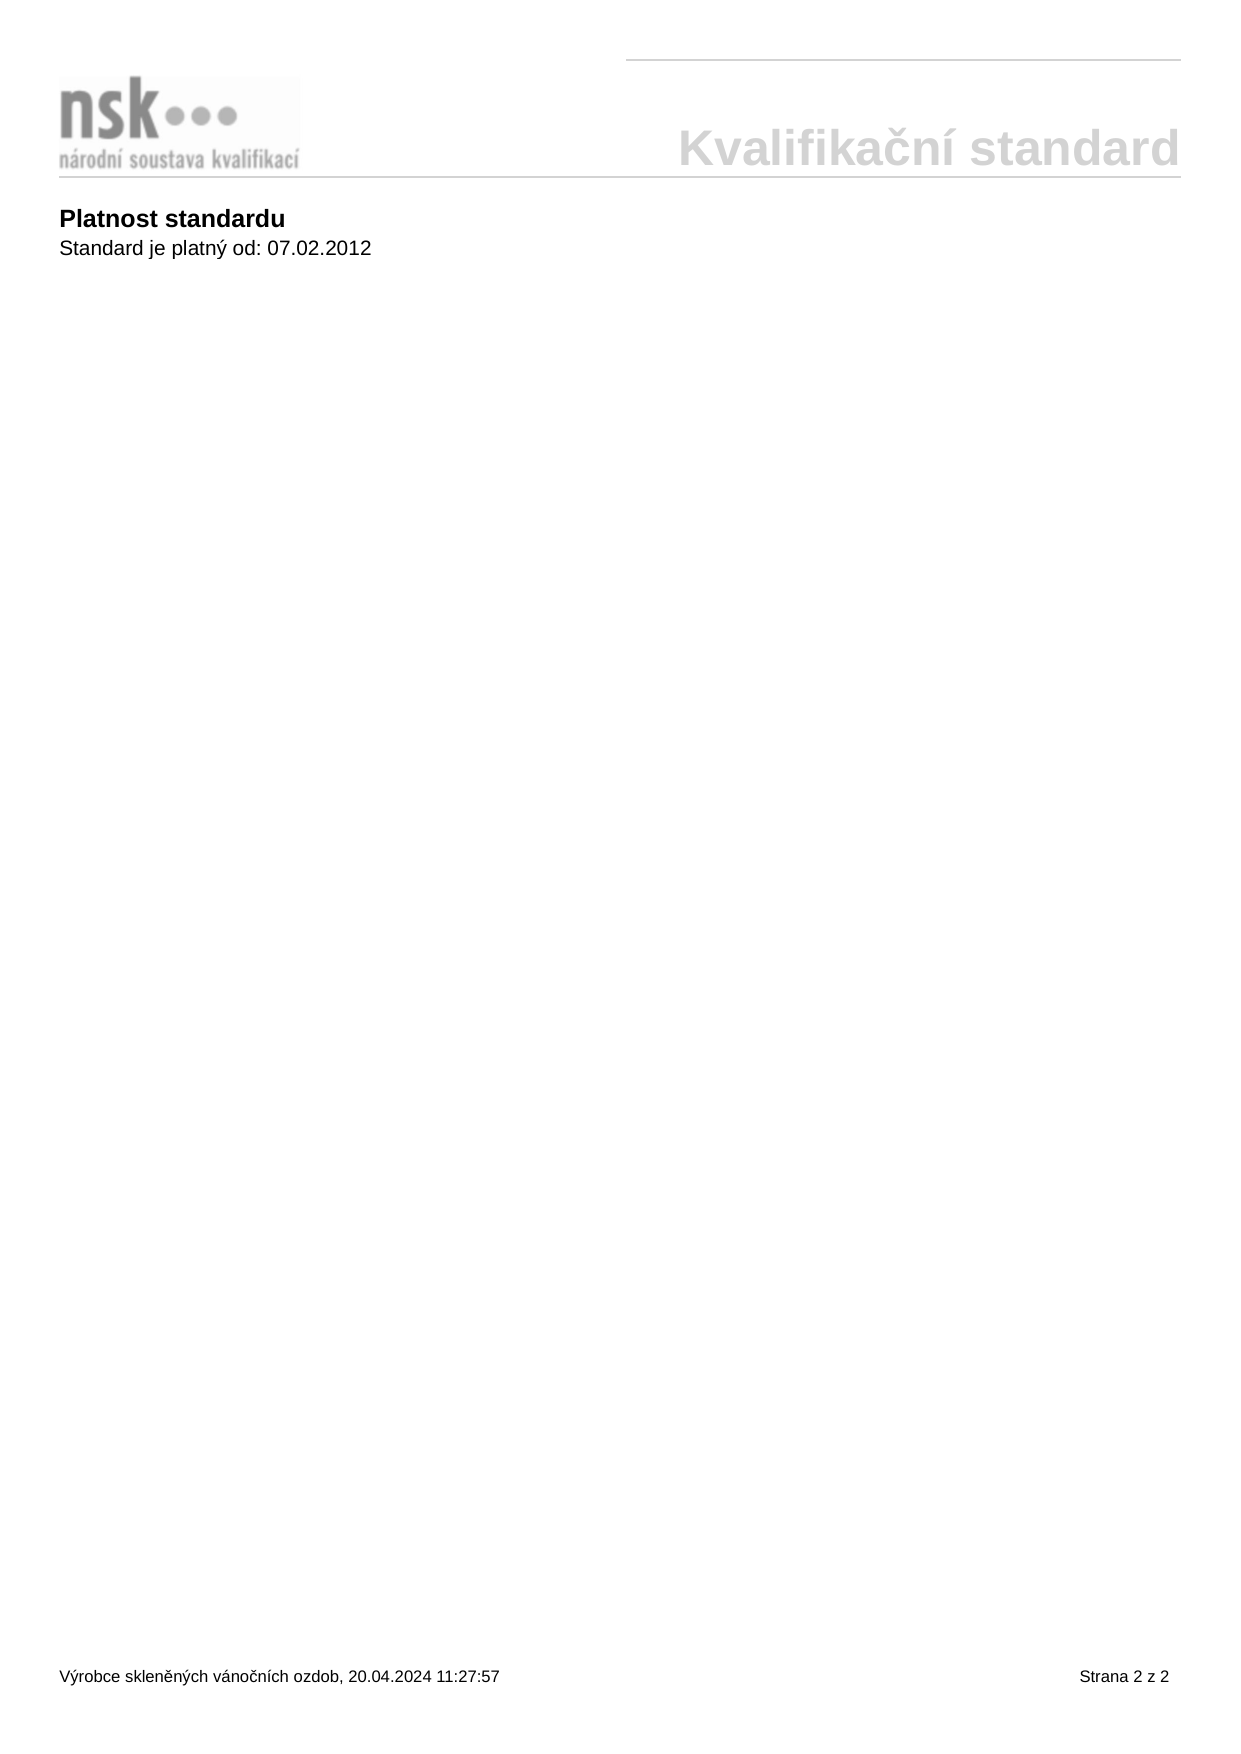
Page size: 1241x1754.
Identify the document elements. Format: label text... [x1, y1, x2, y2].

table_cell [484, 559, 620, 859]
table_cell [626, 1409, 862, 1658]
table_cell [59, 859, 483, 1159]
table_cell [1169, 1159, 1181, 1409]
table_cell [626, 559, 862, 859]
table_cell [620, 559, 626, 859]
table_cell [59, 559, 483, 859]
table_cell [620, 1159, 626, 1409]
table_cell [484, 194, 620, 200]
table_cell [484, 1159, 620, 1409]
table_cell [862, 194, 1093, 200]
picture [58, 59, 621, 171]
table_cell [59, 194, 483, 200]
table_cell Kvalifikační standard [626, 61, 1181, 176]
table_cell [862, 559, 1093, 859]
table_cell [1093, 259, 1169, 559]
table_cell [59, 178, 1181, 194]
table_cell [1169, 194, 1181, 200]
table_cell [620, 259, 626, 559]
table_cell [59, 171, 483, 176]
table_cell [1169, 559, 1181, 859]
table_cell [626, 859, 862, 1159]
table_cell [862, 259, 1093, 559]
table_cell [1093, 194, 1169, 200]
table_cell [1093, 1409, 1169, 1658]
table_cell [626, 194, 862, 200]
table_cell [862, 859, 1093, 1159]
table_cell [621, 59, 626, 170]
table_cell [484, 859, 620, 1159]
table_cell [59, 1409, 483, 1658]
table_cell [484, 1409, 620, 1658]
table_cell Standard je platný od: 07.02.2012 [59, 236, 1181, 259]
table_cell [626, 1159, 862, 1409]
table_cell [1093, 859, 1169, 1159]
table_cell Výrobce skleněných vánočních ozdob, 20.04.2024 11:27:57 [59, 1658, 862, 1694]
table_cell [59, 259, 483, 559]
table_cell [1169, 1658, 1181, 1694]
table_cell [862, 1409, 1093, 1658]
table_cell [626, 259, 862, 559]
table_cell [59, 1159, 483, 1409]
table_cell [1169, 1409, 1181, 1658]
table_cell [1169, 859, 1181, 1159]
table_cell [1093, 559, 1169, 859]
table_cell [1093, 1159, 1169, 1409]
table_cell [484, 171, 620, 176]
table_cell [484, 259, 620, 559]
table_cell [620, 859, 626, 1159]
table_cell Strana 2 z 2 [862, 1658, 1169, 1694]
table_cell [1169, 259, 1181, 559]
table_cell [620, 1409, 626, 1658]
table_cell [862, 1159, 1093, 1409]
table_cell Platnost standardu [59, 200, 1181, 236]
